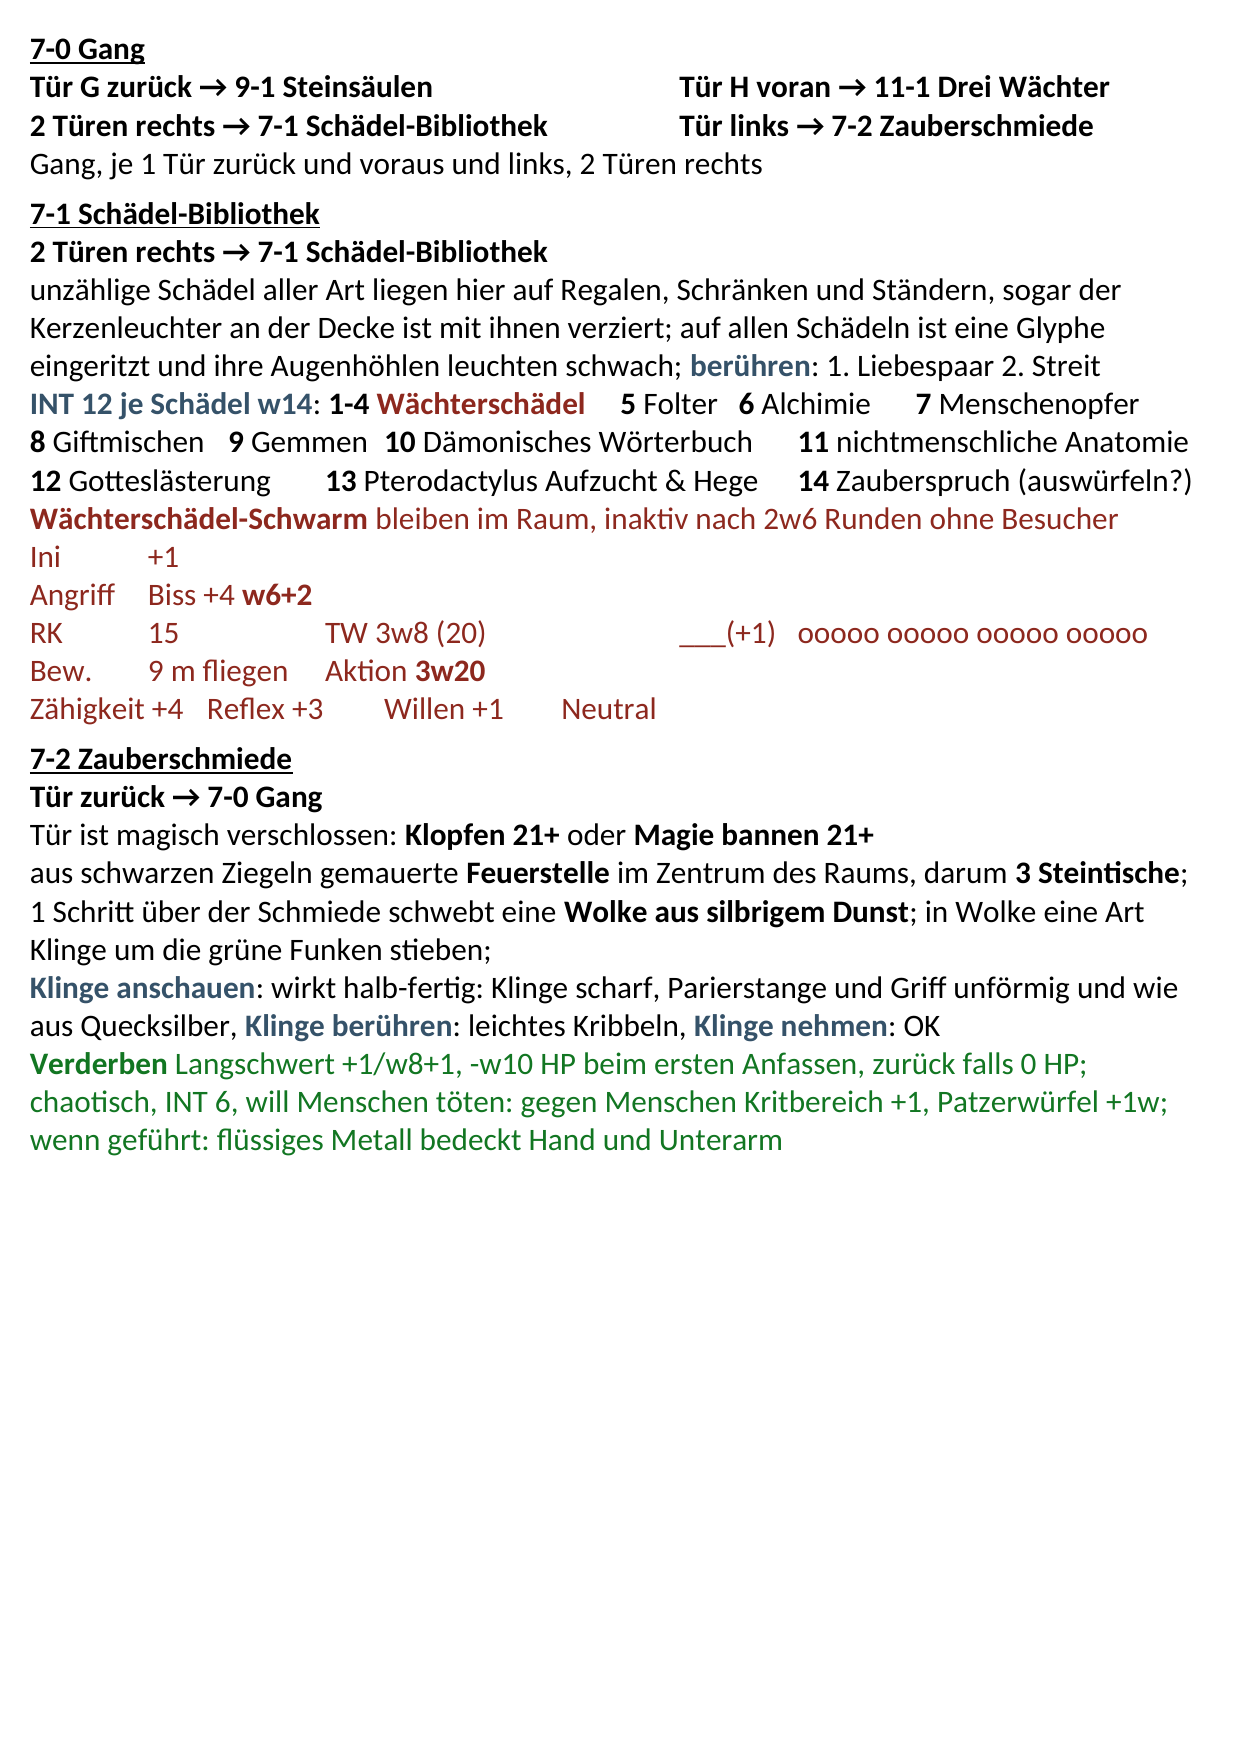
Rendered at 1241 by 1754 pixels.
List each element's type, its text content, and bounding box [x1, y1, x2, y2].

text 7-2 Zauberschmiede [29, 739, 1211, 777]
text Tür ist magisch verschlossen: Klopfen 21+ oder Magie bannen 21+ aus schwarzen Ziegeln gemauerte Feuerstelle im Zentrum des Raums, darum 3 Steintische; 1 Schritt über der Schmiede schwebt eine Wolke aus silbrigem Dunst; in Wolke eine Art Klinge um die grüne Funken stieben; Klinge anschauen: wirkt halb-fertig: Klinge scharf, Parierstange und Griff unförmig und wie aus Quecksilber, Klinge berühren: leichtes Kribbeln, Klinge nehmen: OK Verderben Langschwert +1/w8+1, -w10 HP beim ersten Anfassen, zurück falls 0 HP; chaotisch, INT 6, will Menschen töten: gegen Menschen Kritbereich +1, Patzerwürfel +1w; wenn geführt: flüssiges Metall bedeckt Hand und Unterarm [29, 816, 1211, 1159]
text 2 Türen rechts → 7-1 Schädel-Bibliothek Tür links → 7-2 Zauberschmiede [29, 106, 1211, 144]
text Gang, je 1 Tür zurück und voraus und links, 2 Türen rechts [29, 144, 1211, 182]
text Tür G zurück → 9-1 Steinsäulen Tür H voran → 11-1 Drei Wächter [29, 68, 1211, 106]
text 7-0 Gang [29, 29, 1211, 68]
text Tür zurück → 7-0 Gang [29, 777, 1211, 816]
text 7-1 Schädel-Bibliothek 2 Türen rechts → 7-1 Schädel-Bibliothek unzählige Schädel aller Art liegen hier auf Regalen, Schränken und Ständern, sogar der Kerzenleuchter an der Decke ist mit ihnen verziert; auf allen Schädeln ist eine Glyphe eingeritzt und ihre Augenhöhlen leuchten schwach; berühren: 1. Liebespaar 2. Streit INT 12 je Schädel w14: 1-4 Wächterschädel 5 Folter 6 Alchimie 7 Menschenopfer 8 Giftmischen 9 Gemmen 10 Dämonisches Wörterbuch 11 nichtmenschliche Anatomie 12 Gotteslästerung 13 Pterodactylus Aufzucht & Hege 14 Zauberspruch (auswürfeln?) Wächterschädel-Schwarm bleiben im Raum, inaktiv nach 2w6 Runden ohne Besucher Ini +1 Angriff Biss +4 w6+2 RK 15 TW 3w8 (20) ___(+1) ooooo ooooo ooooo ooooo Bew. 9 m fliegen Aktion 3w20 Zähigkeit +4 Reflex +3 Willen +1 Neutral [29, 194, 1211, 727]
